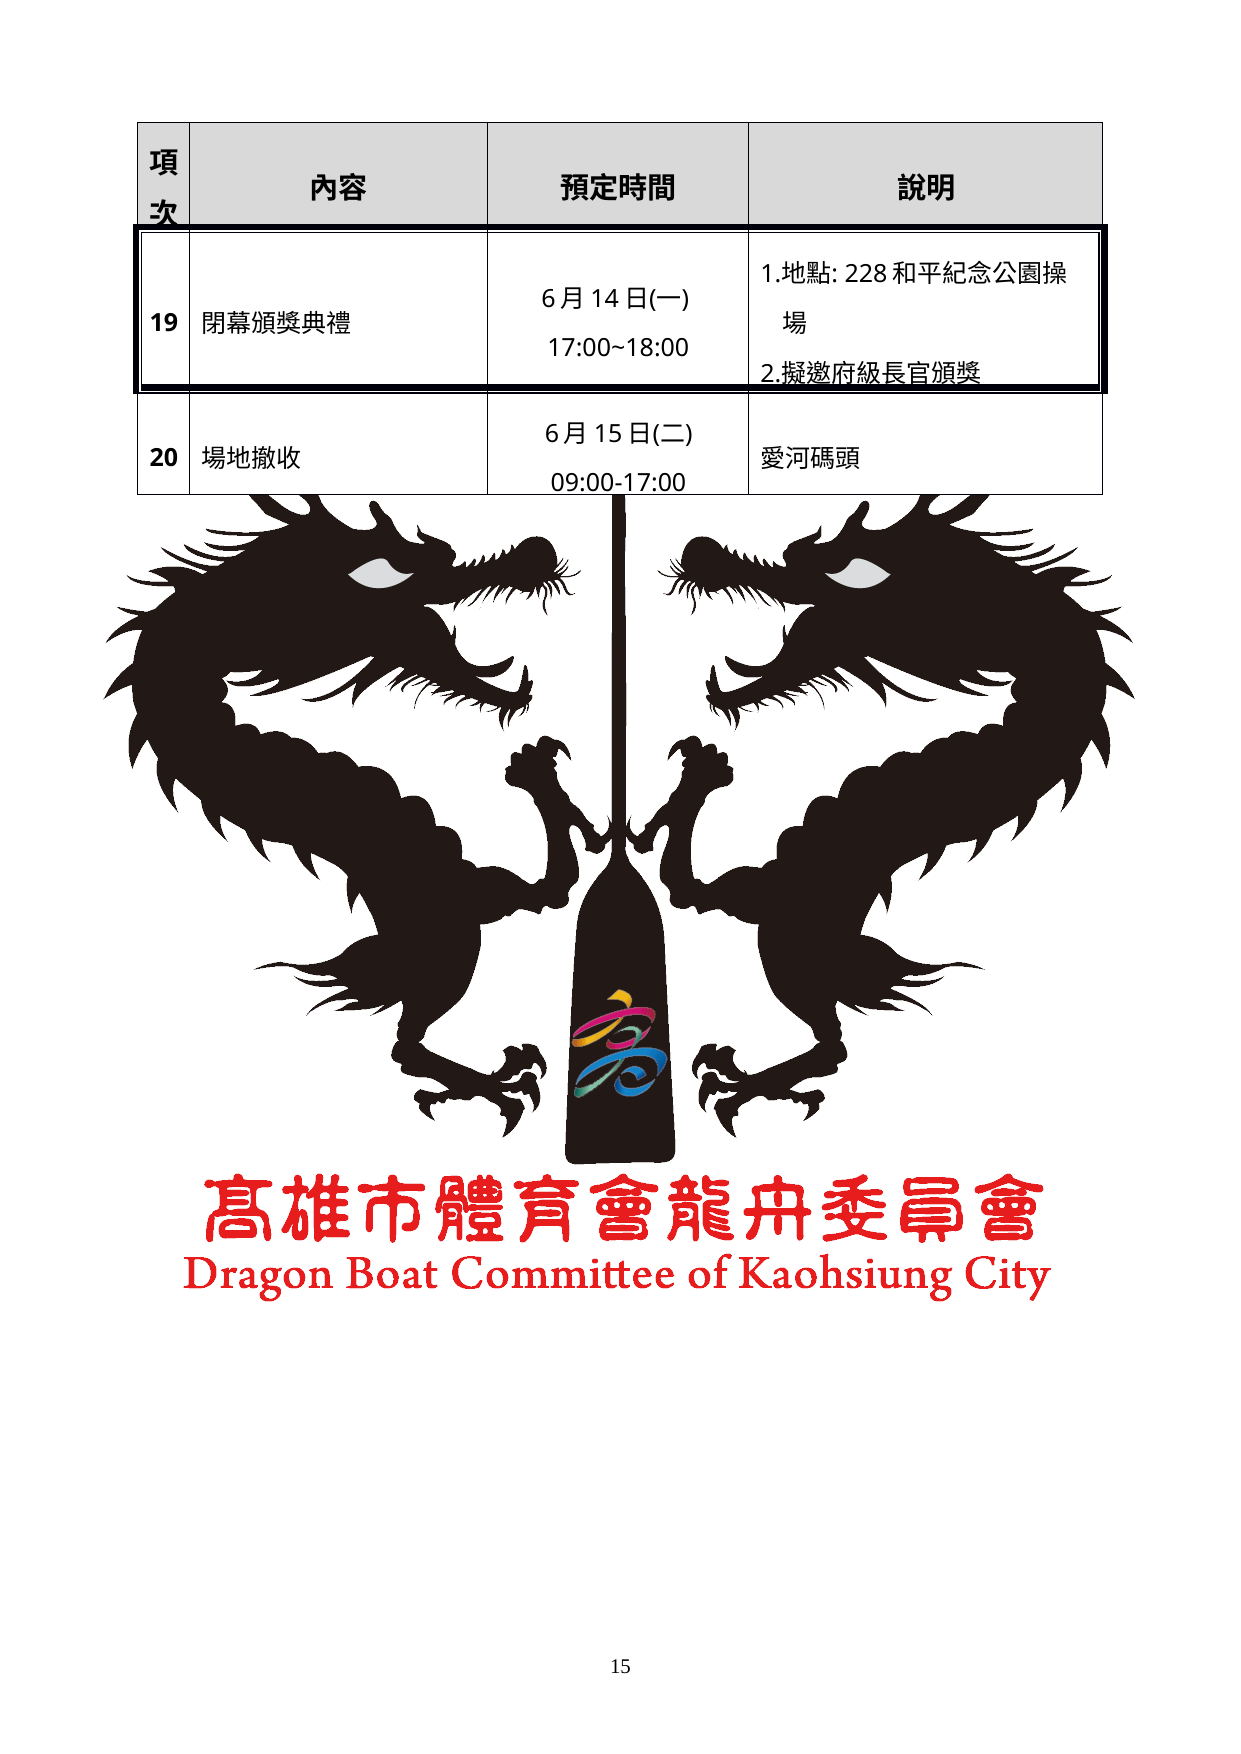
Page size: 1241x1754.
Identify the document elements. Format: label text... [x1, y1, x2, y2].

table_cell 愛河碼頭 [749, 394, 1102, 494]
table_header 項次 [138, 123, 189, 224]
table_cell 20 [138, 394, 189, 494]
table_cell 6月15日(二) 09:00-17:00 [488, 394, 748, 494]
table_cell 場地撤收 [190, 394, 487, 494]
table_cell 6月14日(一) 17:00~18:00 [488, 233, 748, 384]
table_header 內容 [190, 123, 487, 224]
table_header 預定時間 [488, 123, 748, 224]
picture [103, 404, 1137, 1350]
table_cell 閉幕頒獎典禮 [190, 233, 487, 384]
table_cell 19 [142, 233, 189, 384]
table_cell 1.地點: 228和平紀念公園操場 2.擬邀府級長官頒獎 [749, 233, 1098, 384]
table_header 說明 [749, 123, 1102, 224]
